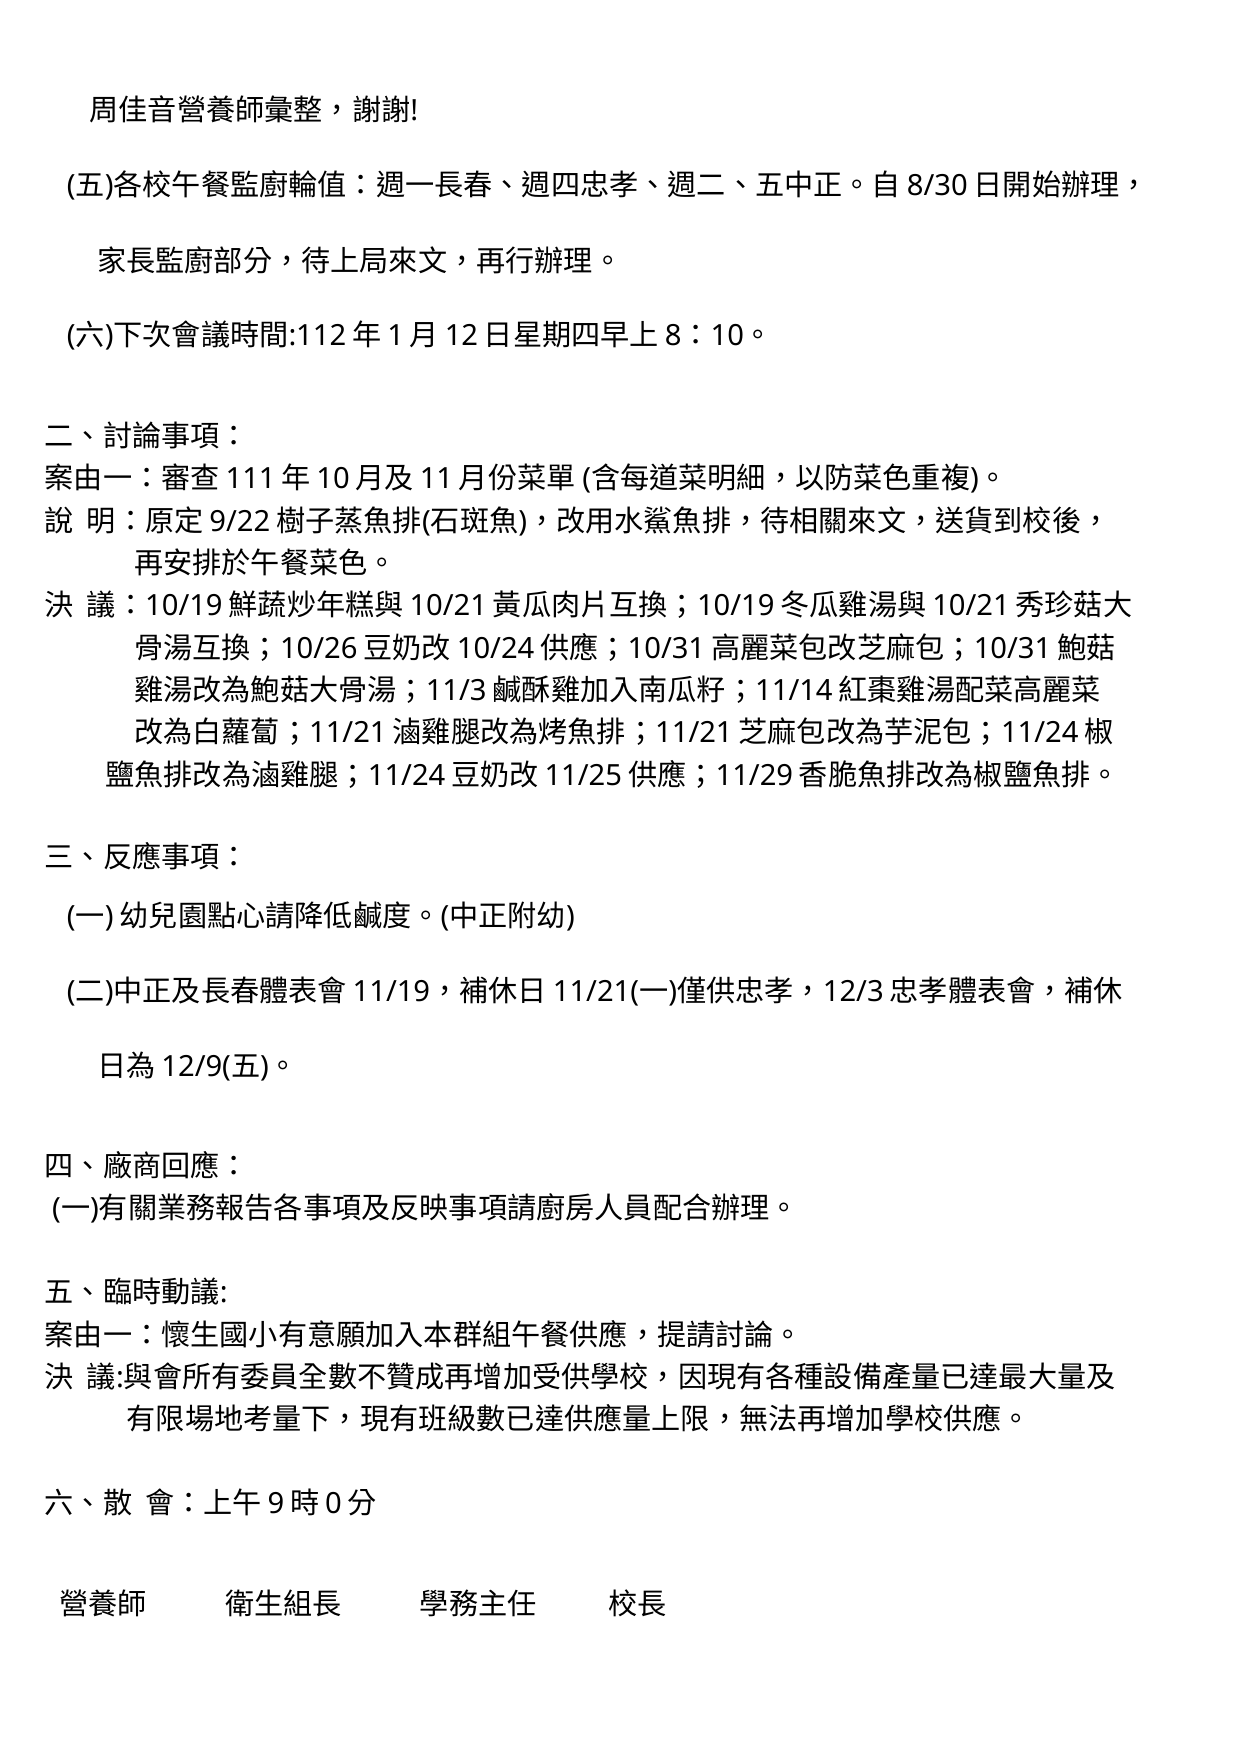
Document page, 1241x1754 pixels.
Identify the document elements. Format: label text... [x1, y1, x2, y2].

text (六)下次會議時間:112年1月12日星期四早上8：10。 [59, 296, 1152, 371]
text (五)各校午餐監廚輪值：週一長春、週四忠孝、週二、五中正。自8/30日開始辦理， [59, 146, 1152, 221]
text 決 議：10/19鮮蔬炒年糕與10/21黃瓜肉片互換；10/19冬瓜雞湯與10/21秀珍菇大 骨湯互換；10/26豆奶改10/24供應；10/31高麗菜包改芝麻包；10/31鮑菇 雞湯改為鮑菇大骨湯；11/3鹹酥雞加入南瓜籽；11/14紅棗雞湯配菜高麗菜 改為白蘿蔔；11/21滷雞腿改為烤魚排；11/21芝麻包改為芋泥包；11/24椒 [29, 582, 1152, 751]
text 說 明：原定9/22樹子蒸魚排(石斑魚)，改用水鯊魚排，待相關來文，送貨到校後， 再安排於午餐菜色。 [29, 497, 1152, 582]
text 四、廠商回應： [29, 1142, 1152, 1185]
text 周佳音營養師彙整，謝謝! [59, 71, 1152, 146]
text 案由一：懷生國小有意願加入本群組午餐供應，提請討論。 [29, 1311, 1152, 1353]
text 家長監廚部分，待上局來文，再行辦理。 [59, 221, 1152, 296]
text 鹽魚排改為滷雞腿；11/24豆奶改11/25供應；11/29香脆魚排改為椒鹽魚排。 [29, 751, 1152, 794]
text 三、反應事項： [29, 833, 1152, 876]
text 日為12/9(五)。 [59, 1026, 1152, 1101]
text 五、臨時動議: [29, 1269, 1152, 1311]
text (一)有關業務報告各事項及反映事項請廚房人員配合辦理。 [29, 1185, 1152, 1227]
text 營養師 衛生組長 學務主任 校長 [59, 1564, 1152, 1639]
text 六、散 會：上午9時0分 [29, 1480, 1152, 1522]
text 二、討論事項： [29, 412, 1152, 455]
text (二)中正及長春體表會11/19，補休日11/21(一)僅供忠孝，12/3忠孝體表會，補休 [59, 951, 1152, 1026]
text 決 議:與會所有委員全數不贊成再增加受供學校，因現有各種設備產量已達最大量及 有限場地考量下，現有班級數已達供應量上限，無法再增加學校供應。 [29, 1353, 1152, 1438]
text (一) 幼兒園點心請降低鹹度。(中正附幼) [59, 876, 1152, 951]
text 案由一：審查111年10月及11月份菜單 (含每道菜明細，以防菜色重複)。 [29, 455, 1152, 497]
